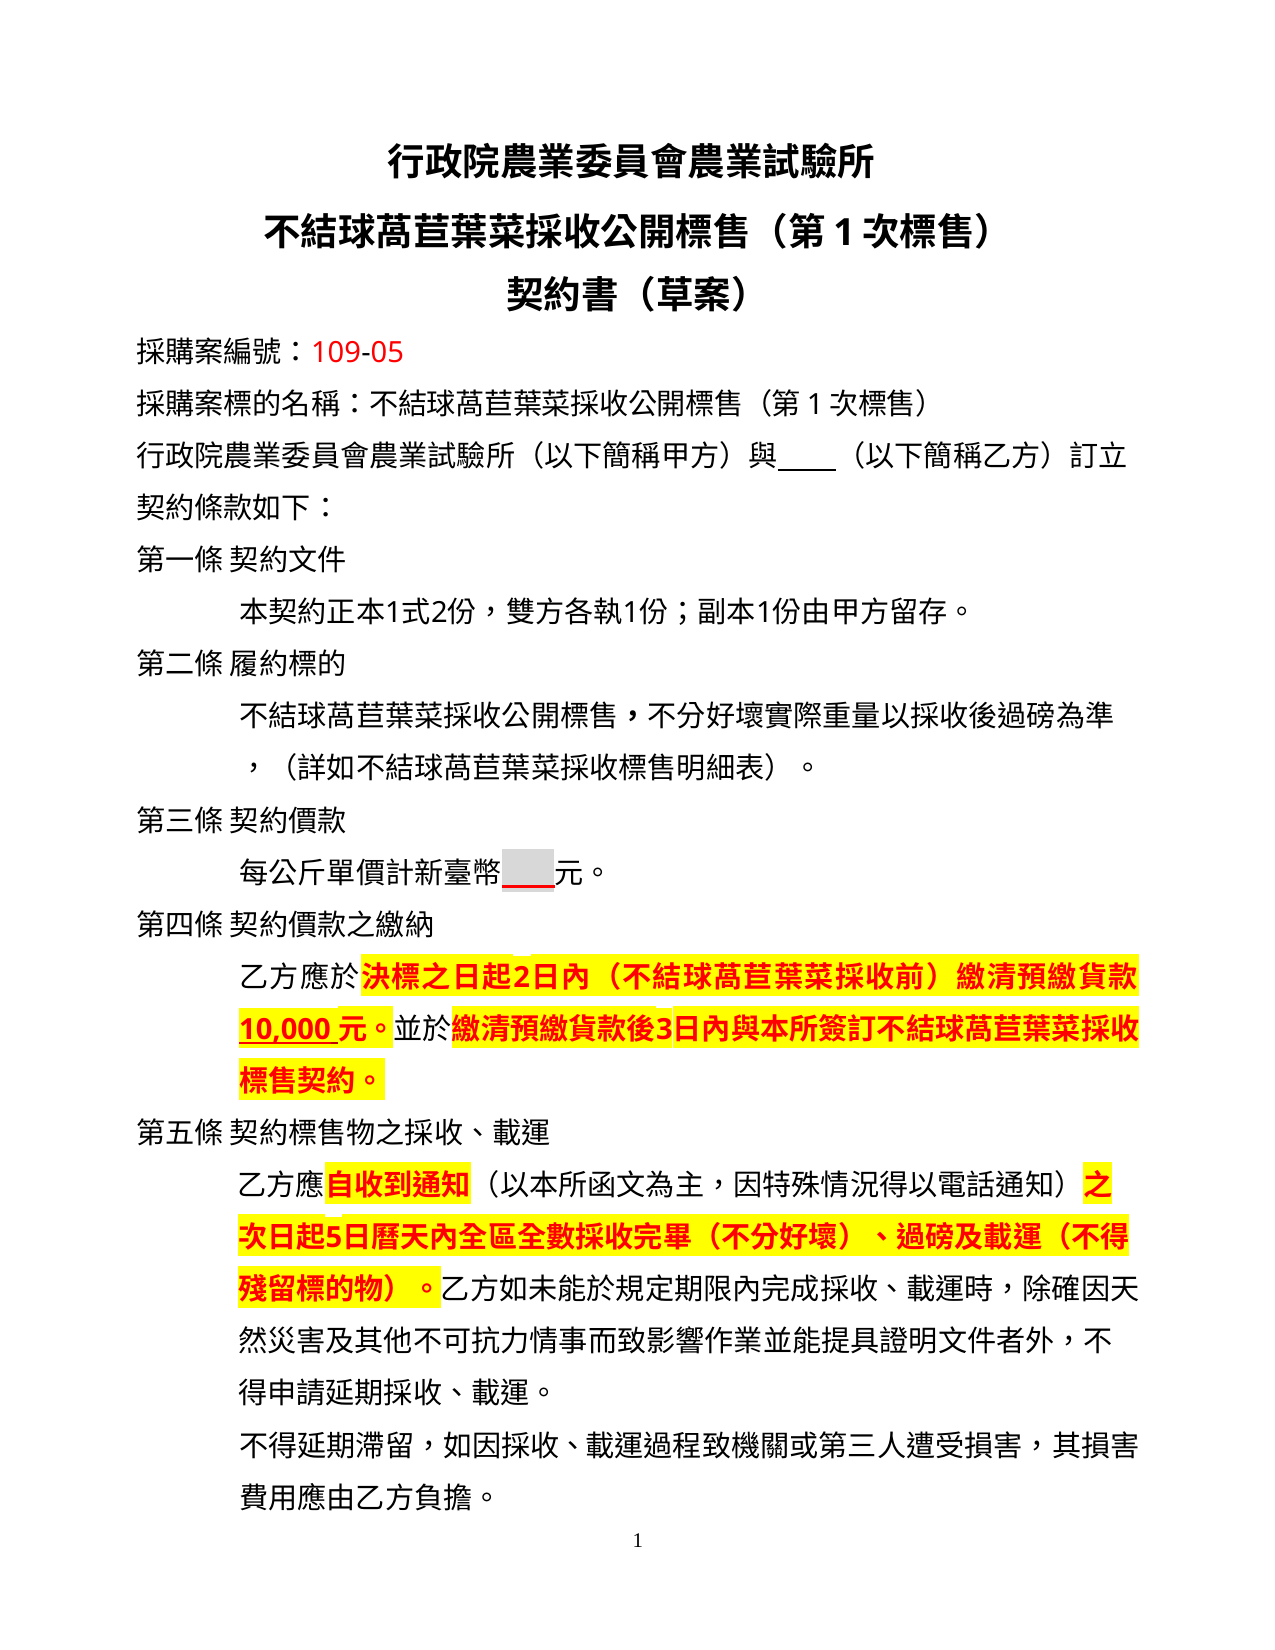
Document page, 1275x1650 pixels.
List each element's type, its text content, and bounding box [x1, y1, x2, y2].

text 乙方應自收到通知（以本所函文為主，因特殊情況得以電話通知）之次日起5日曆天內全區全數採收完畢（不分好壞）、過磅及載運（不得殘留標的物）。乙方如未能於規定期限內完成採收、載運時，除確因天然災害及其他不可抗力情事而致影響作業並能提具證明文件者外，不得申請延期採收、載運。 [237, 1154, 1139, 1414]
text 行政院農業委員會農業試驗所（以下簡稱甲方）與 （以下簡稱乙方）訂立契約條款如下： [136, 425, 1139, 529]
text 行政院農業委員會農業試驗所 [123, 126, 1139, 188]
text 不結球萵苣葉菜採收公開標售，不分好壞實際重量以採收後過磅為準，（詳如不結球萵苣葉菜採收標售明細表）。 [239, 685, 1139, 789]
text 不得延期滯留，如因採收、載運過程致機關或第三人遭受損害，其損害費用應由乙方負擔。 [239, 1414, 1139, 1518]
text 第二條 履約標的 [136, 633, 1139, 685]
text 第五條 契約標售物之採收、載運 [136, 1102, 1139, 1154]
text 每公斤單價計新臺幣 元。 [239, 841, 1139, 893]
text 不結球萵苣葉菜採收公開標售（第1次標售） [136, 196, 1139, 258]
text 第一條 契約文件 [136, 529, 1139, 581]
text 採購案編號：109-05 [136, 321, 1139, 373]
text 契約書（草案） [136, 258, 1139, 321]
text 第三條 契約價款 [136, 789, 1139, 841]
text 本契約正本1式2份，雙方各執1份；副本1份由甲方留存。 [239, 581, 1139, 633]
text 第四條 契約價款之繳納 [136, 893, 1139, 946]
text 乙方應於決標之日起2日內（不結球萵苣葉菜採收前）繳清預繳貨款 10,000 元。並於繳清預繳貨款後3日內與本所簽訂不結球萵苣葉菜採收標售契約。 [239, 946, 1139, 1102]
text 採購案標的名稱：不結球萵苣葉菜採收公開標售（第1次標售） [136, 373, 1139, 425]
